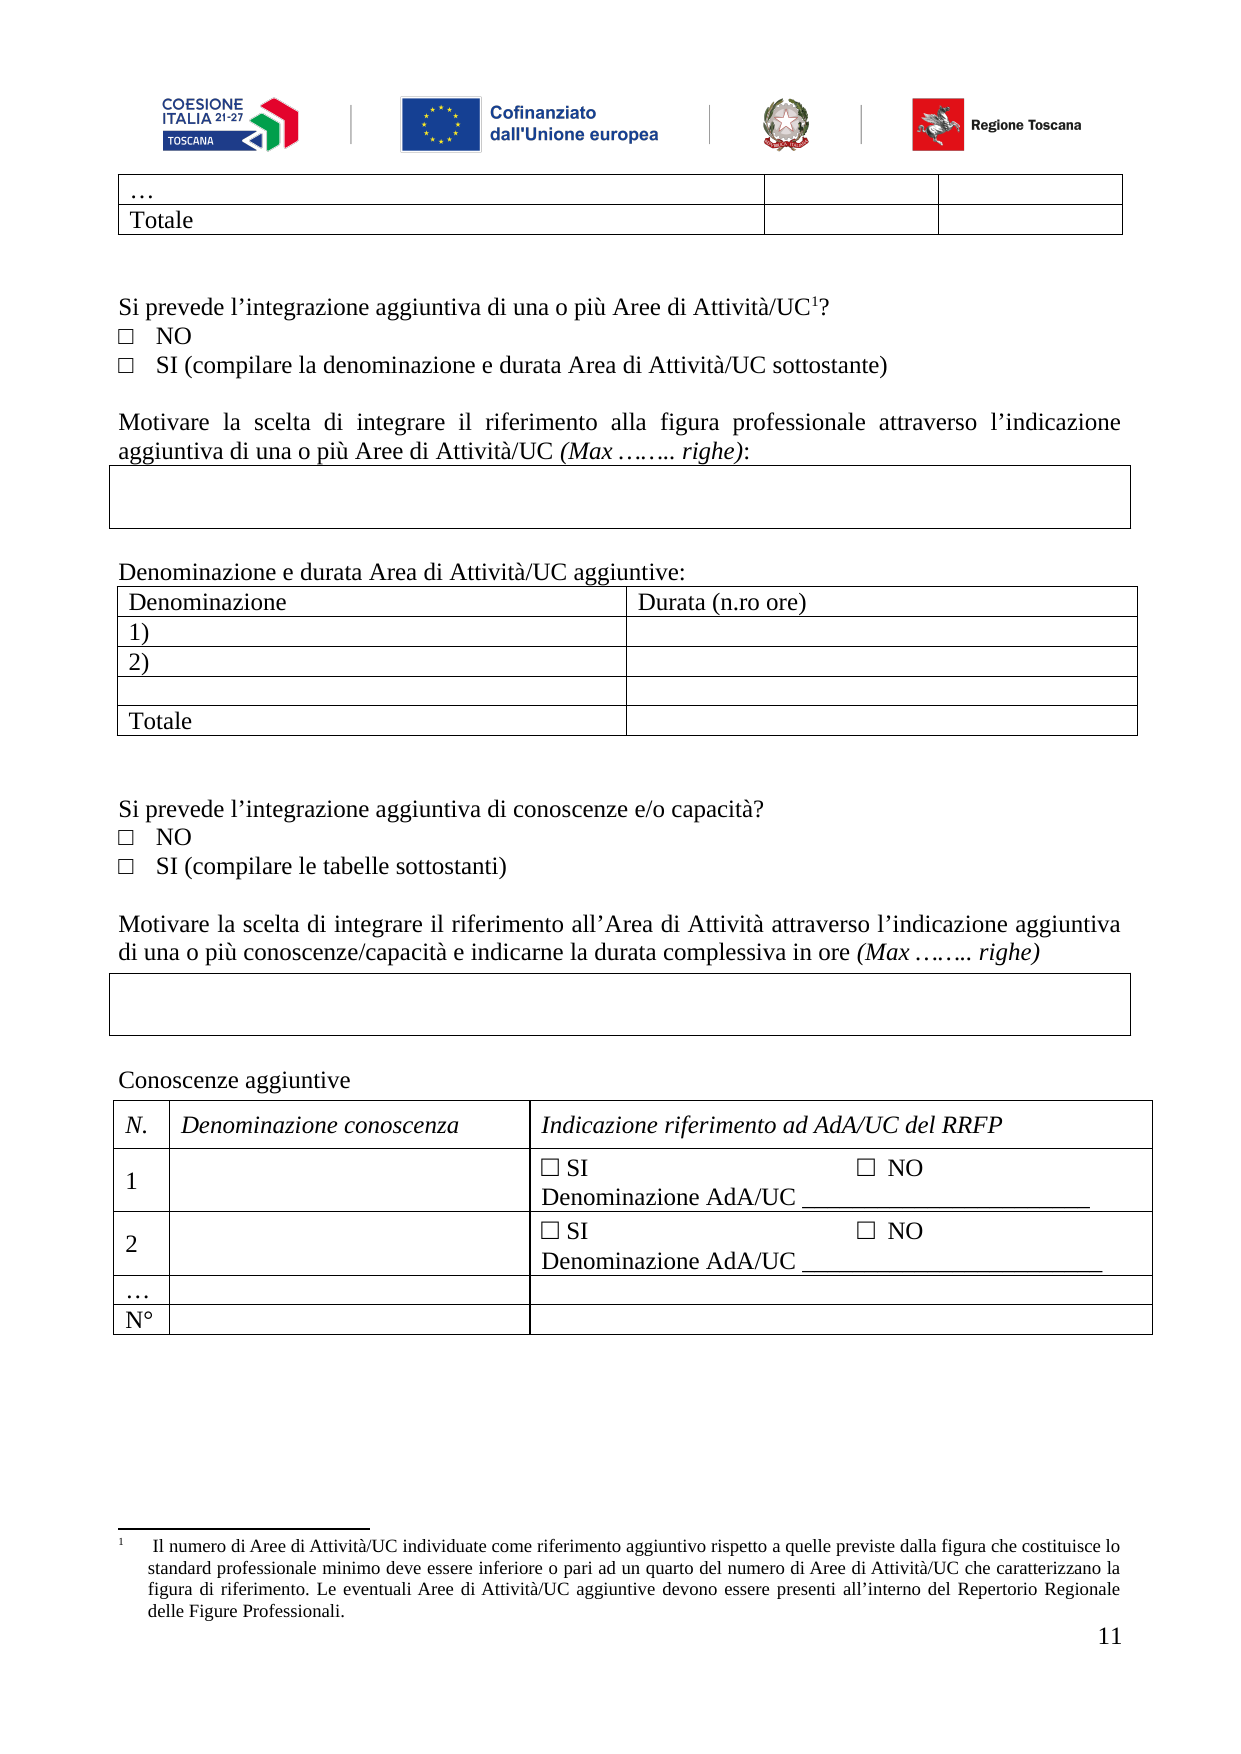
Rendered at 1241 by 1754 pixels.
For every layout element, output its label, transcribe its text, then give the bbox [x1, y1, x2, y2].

text Il numero di Aree di Attività/UC individuate come riferimento aggiuntivo rispetto a quelle previste dalla figura che costituisce lo standard professionale minimo deve essere inferiore o pari ad un quarto del numero di Aree di Attività/UC che caratterizzano la figura di riferimento. Le eventuali Aree di Attività/UC aggiuntive devono essere presenti all’interno del Repertorio Regionale delle Figure Professionali. [118, 1535, 1122, 1621]
table_cell Totale [118, 706, 626, 735]
table_cell 1) [118, 617, 626, 646]
text Si prevede l’integrazione aggiuntiva di una o più Aree di Attività/UC? [118, 292, 1122, 321]
table_cell [531, 1276, 1152, 1304]
table_cell [170, 1305, 529, 1334]
table_header N. [114, 1101, 169, 1148]
table_header Denominazione conoscenza [170, 1101, 529, 1148]
table_cell N° [114, 1305, 169, 1334]
list NO [118, 822, 1122, 851]
table_cell [170, 1212, 529, 1274]
table_cell … [119, 175, 764, 204]
text Si prevede l’integrazione aggiuntiva di conoscenze e/o capacità? [118, 794, 1122, 822]
table_cell □ SI □ NO Denominazione AdA/UC _______________________ [531, 1149, 1152, 1211]
text Motivare la scelta di integrare il riferimento alla figura professionale attraverso l’indicazione aggiuntiva di una o più Aree di Attività/UC (Max …….. righe): [118, 407, 1122, 465]
text Denominazione e durata Area di Attività/UC aggiuntive: [118, 557, 1122, 586]
table_cell … [114, 1276, 169, 1304]
list SI (compilare la denominazione e durata Area di Attività/UC sottostante) [118, 350, 1122, 379]
list NO [118, 321, 1122, 350]
table_cell 1 [114, 1149, 169, 1211]
table_cell [170, 1276, 529, 1304]
table_cell [531, 1305, 1152, 1334]
table_cell [765, 205, 938, 234]
table_cell [765, 175, 938, 204]
table_cell [170, 1149, 529, 1211]
table_header Indicazione riferimento ad AdA/UC del RRFP [531, 1101, 1152, 1148]
table_cell Totale [119, 205, 764, 234]
table_cell [627, 706, 1137, 735]
list SI (compilare le tabelle sottostanti) [118, 851, 1122, 880]
table_cell [939, 205, 1122, 234]
table_cell 2 [114, 1212, 169, 1274]
table_cell □ SI □ NO Denominazione AdA/UC ________________________ [531, 1212, 1152, 1274]
text Motivare la scelta di integrare il riferimento all’Area di Attività attraverso l’indicazione aggiuntiva di una o più conoscenze/capacità e indicarne la durata complessiva in ore (Max …….. righe) [118, 909, 1122, 966]
text Conoscenze aggiuntive [118, 1065, 1122, 1094]
table_cell [627, 647, 1137, 676]
table_cell 2) [118, 647, 626, 676]
table_cell [939, 175, 1122, 204]
table_cell [118, 677, 626, 705]
table_cell [627, 617, 1137, 646]
table_header Durata (n.ro ore) [627, 587, 1137, 616]
table_cell [627, 677, 1137, 705]
table_header Denominazione [118, 587, 626, 616]
